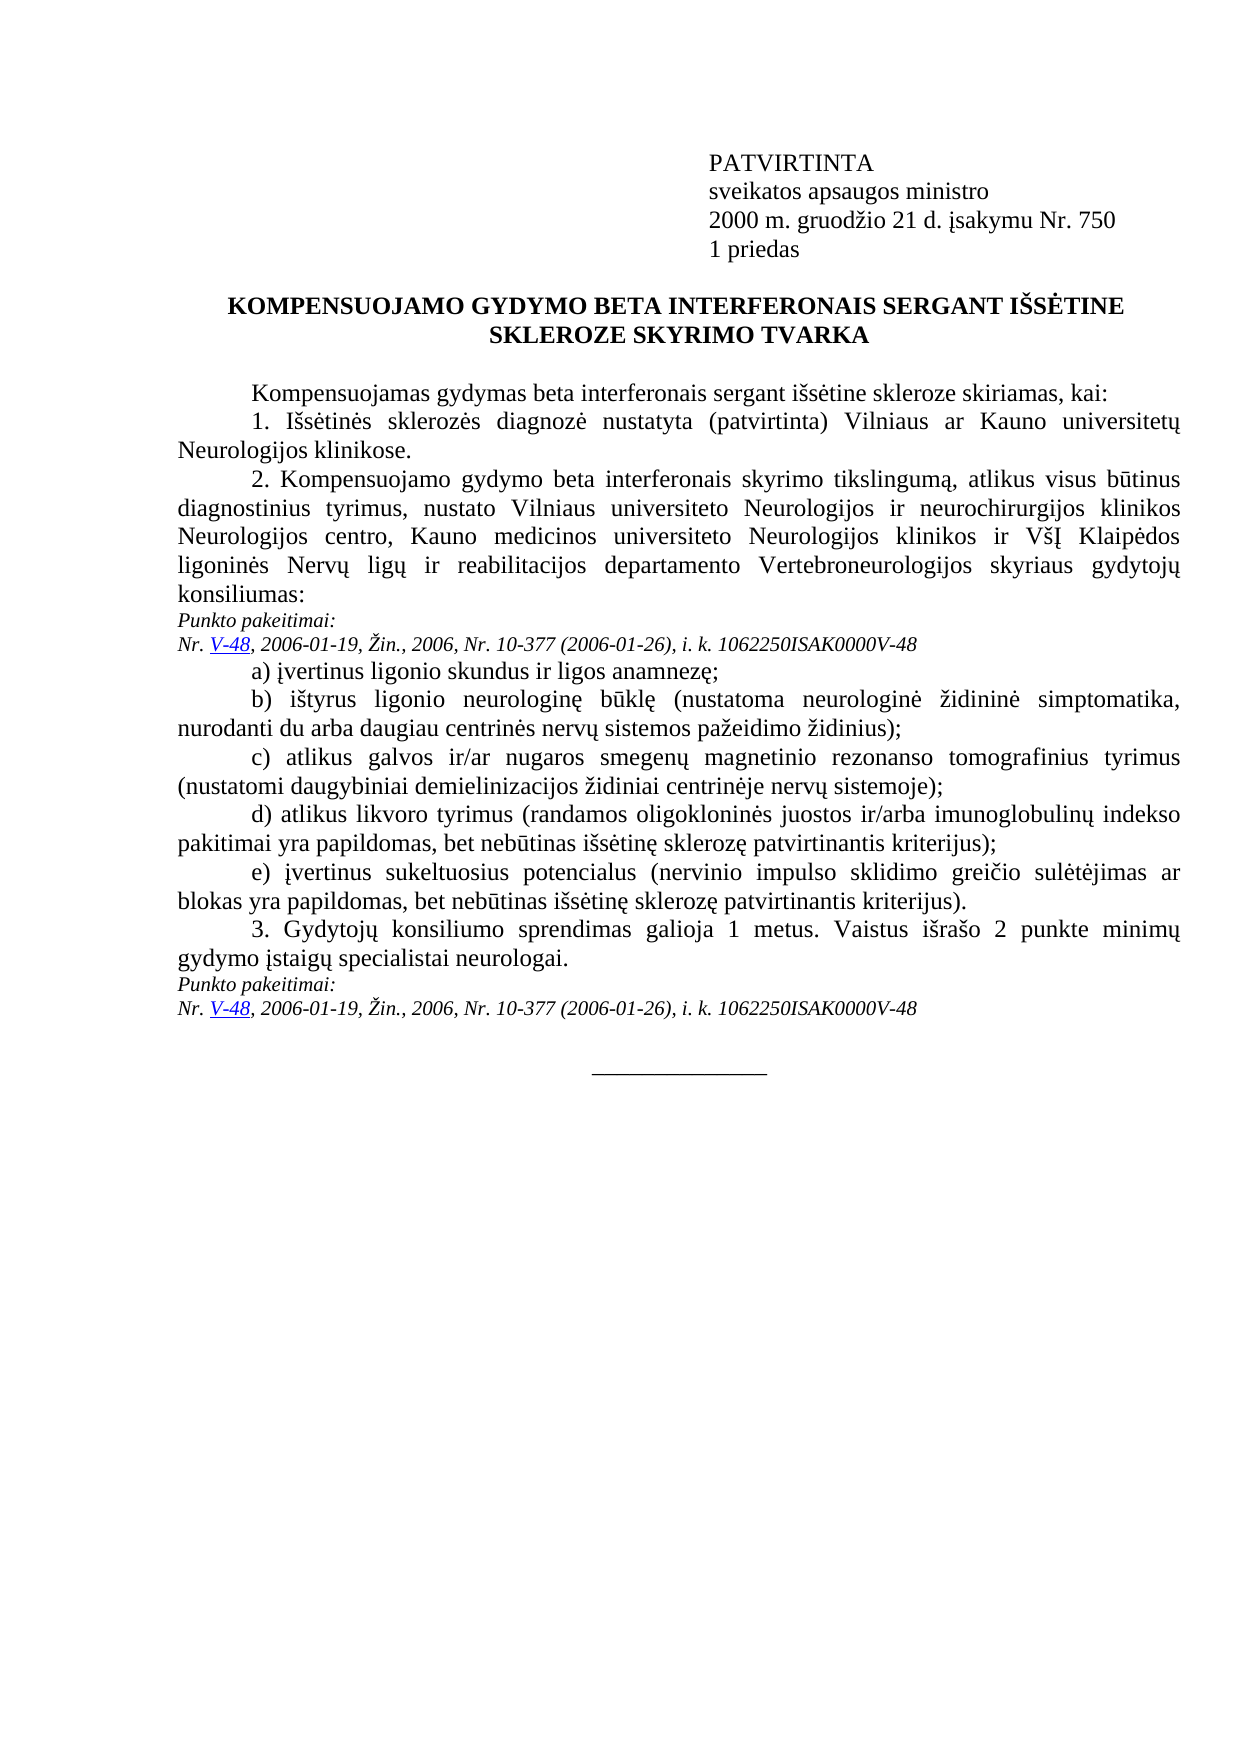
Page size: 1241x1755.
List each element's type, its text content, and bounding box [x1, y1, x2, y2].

text SKLEROZE SKYRIMO TVARKA [177, 320, 1181, 349]
text KOMPENSUOJAMO GYDYMO BETA INTERFERONAIS SERGANT IŠSĖTINE [177, 291, 1181, 320]
text sveikatos apsaugos ministro [177, 176, 1181, 205]
text d) atlikus likvoro tyrimus (randamos oligokloninės juostos ir/arba imunoglobulinų indekso pakitimai yra papildomas, bet nebūtinas išsėtinę sklerozę patvirtinantis kriterijus); [177, 799, 1181, 857]
text ______________ [177, 1049, 1181, 1078]
text Punkto pakeitimai: [177, 608, 1181, 632]
text 3. Gydytojų konsiliumo sprendimas galioja 1 metus. Vaistus išrašo 2 punkte minimų gydymo įstaigų specialistai neurologai. [177, 914, 1181, 972]
text Nr. V-48, 2006-01-19, Žin., 2006, Nr. 10-377 (2006-01-26), i. k. 1062250ISAK0000V-48 [177, 996, 1181, 1020]
text e) įvertinus sukeltuosius potencialus (nervinio impulso sklidimo greičio sulėtėjimas ar blokas yra papildomas, bet nebūtinas išsėtinę sklerozę patvirtinantis kriterijus). [177, 857, 1181, 914]
text Nr. V-48, 2006-01-19, Žin., 2006, Nr. 10-377 (2006-01-26), i. k. 1062250ISAK0000V-48 [177, 632, 1181, 656]
text 1 priedas [177, 234, 1181, 263]
text a) įvertinus ligonio skundus ir ligos anamnezę; [177, 656, 1181, 684]
text 2. Kompensuojamo gydymo beta interferonais skyrimo tikslingumą, atlikus visus būtinus diagnostinius tyrimus, nustato Vilniaus universiteto Neurologijos ir neurochirurgijos klinikos Neurologijos centro, Kauno medicinos universiteto Neurologijos klinikos ir VšĮ Klaipėdos ligoninės Nervų ligų ir reabilitacijos departamento Vertebroneurologijos skyriaus gydytojų konsiliumas: [177, 464, 1181, 608]
text PATVIRTINTA [709, 148, 1181, 176]
text 2000 m. gruodžio 21 d. įsakymu Nr. 750 [177, 205, 1181, 234]
text Punkto pakeitimai: [177, 972, 1181, 996]
text Kompensuojamas gydymas beta interferonais sergant išsėtine skleroze skiriamas, kai: [177, 378, 1181, 406]
text c) atlikus galvos ir/ar nugaros smegenų magnetinio rezonanso tomografinius tyrimus (nustatomi daugybiniai demielinizacijos židiniai centrinėje nervų sistemoje); [177, 742, 1181, 799]
text b) ištyrus ligonio neurologinę būklę (nustatoma neurologinė židininė simptomatika, nurodanti du arba daugiau centrinės nervų sistemos pažeidimo židinius); [177, 684, 1181, 742]
text 1. Išsėtinės sklerozės diagnozė nustatyta (patvirtinta) Vilniaus ar Kauno universitetų Neurologijos klinikose. [177, 406, 1181, 464]
